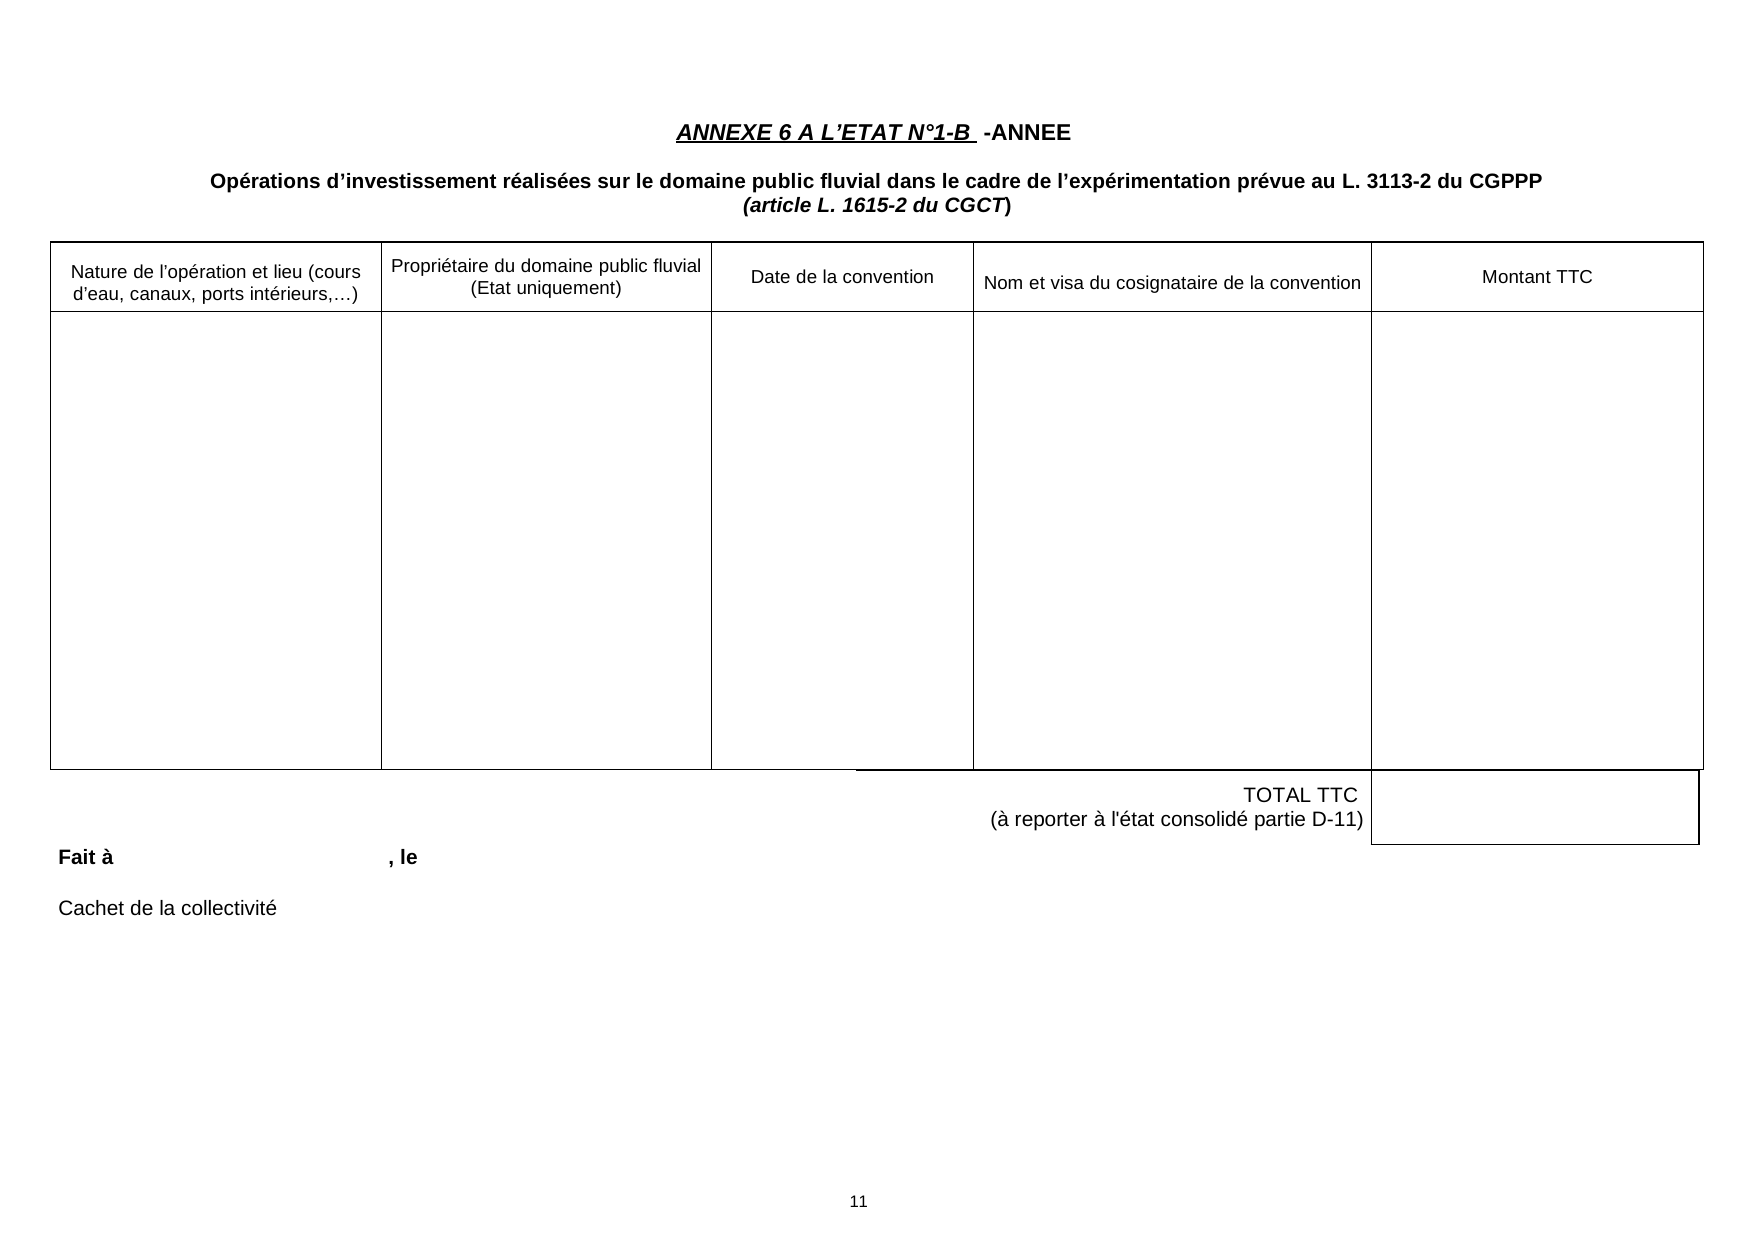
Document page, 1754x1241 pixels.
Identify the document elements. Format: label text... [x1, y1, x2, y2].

table_cell [1683, 844, 1703, 872]
table_cell Cachet de la collectivité [51, 872, 1682, 920]
table_cell TOTAL TTC (à reporter à l'état consolidé partie D-11) [856, 771, 1371, 843]
table_cell [1372, 312, 1703, 769]
table_cell [235, 770, 856, 843]
text ANNEXE 6 A L’ETAT N°1-B -ANNEE [118, 118, 1636, 145]
table_cell Fait à , le [51, 844, 1682, 872]
text Opérations d’investissement réalisées sur le domaine public fluvial dans le cadre de l’expérimentation prévue au L. 3113-2 du CGPPP [118, 169, 1636, 193]
table_header Nature de l’opération et lieu (cours d’eau, canaux, ports intérieurs,…) [51, 243, 381, 311]
text (article L. 1615-2 du CGCT) [118, 193, 1636, 217]
table_cell [51, 312, 381, 769]
table_cell [51, 770, 235, 843]
table_header Propriétaire du domaine public fluvial (Etat uniquement) [382, 243, 711, 311]
table_cell [974, 312, 1371, 769]
table_header Date de la convention [712, 243, 973, 311]
table_cell [382, 312, 711, 769]
table_cell [712, 312, 973, 769]
table_cell [1683, 872, 1703, 920]
table_header Montant TTC [1372, 243, 1703, 311]
table_header Nom et visa du cosignataire de la convention [974, 243, 1371, 311]
table_cell [1372, 771, 1698, 843]
